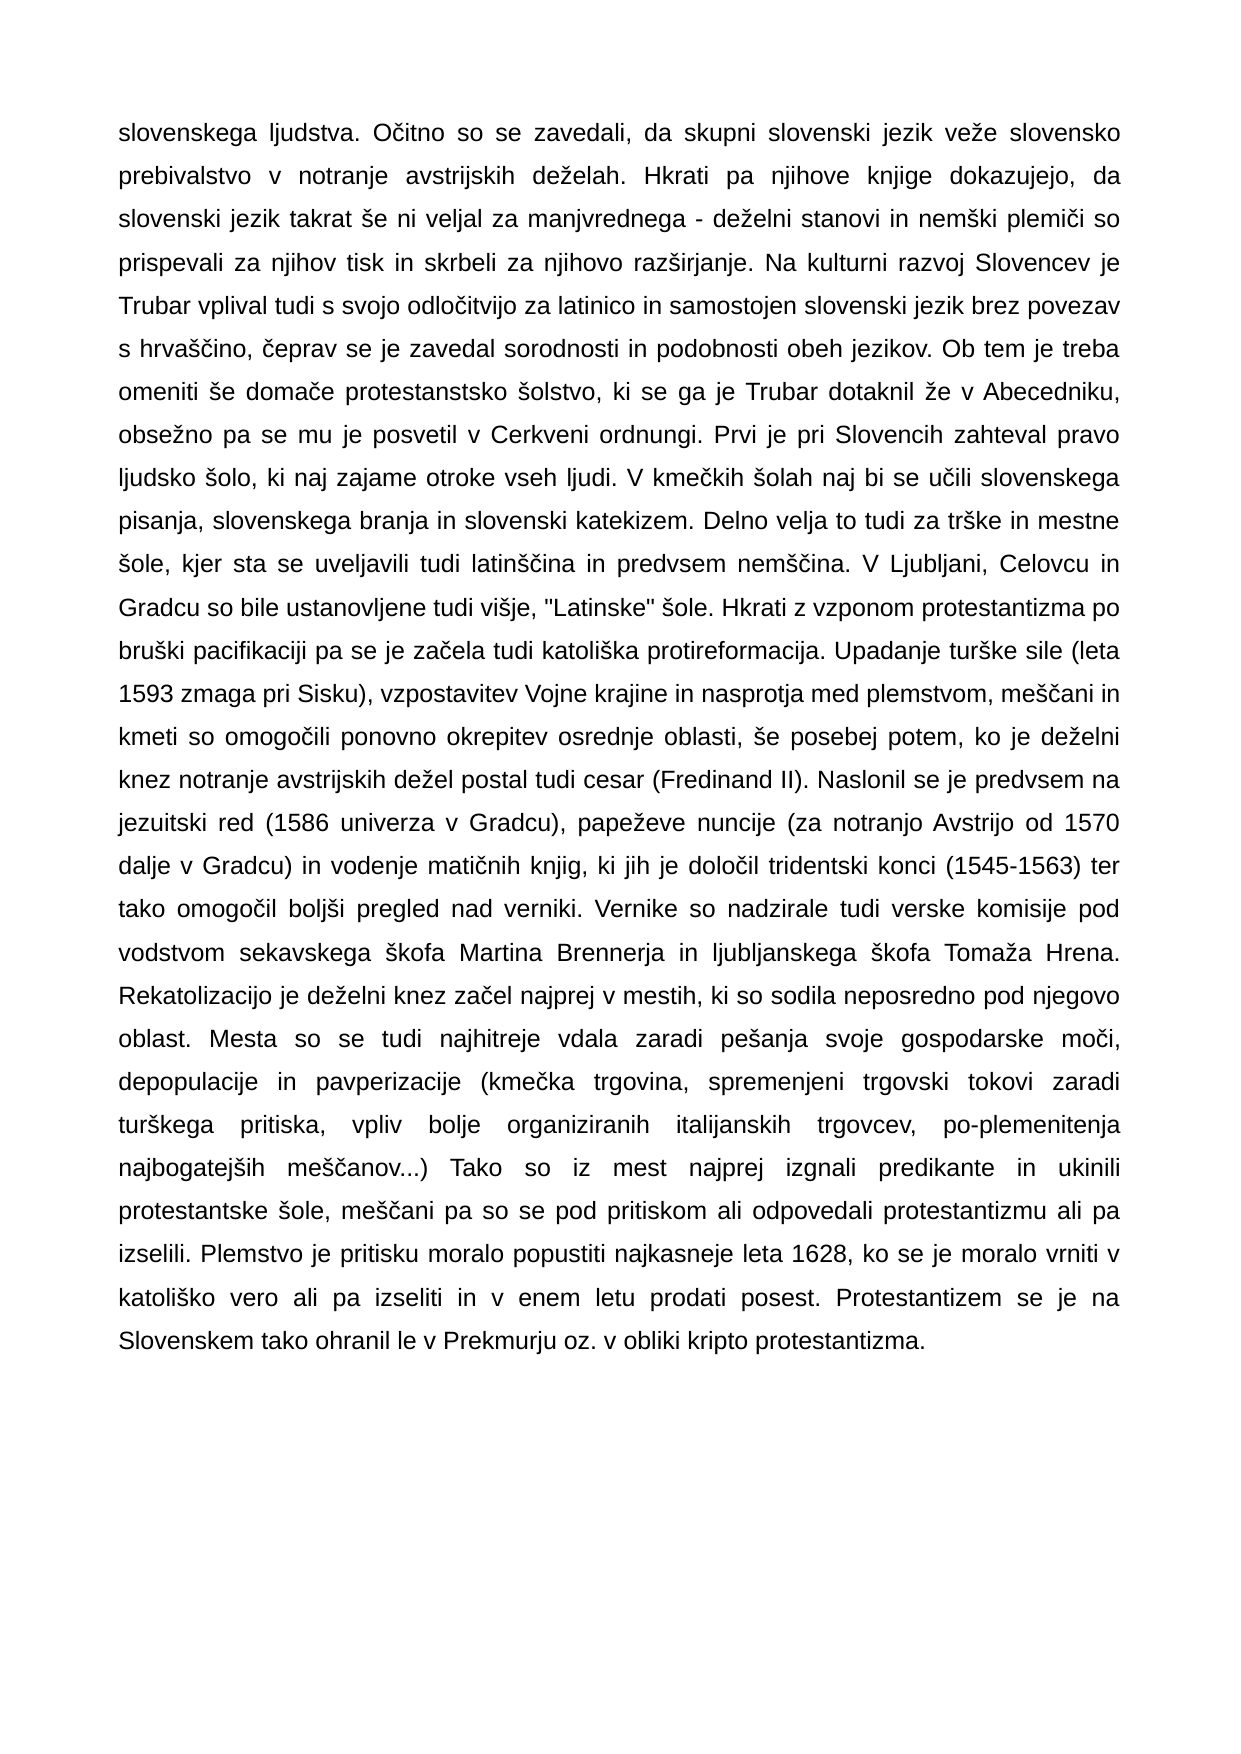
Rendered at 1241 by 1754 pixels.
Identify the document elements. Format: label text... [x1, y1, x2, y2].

text slovenskega ljudstva. Očitno so se zavedali, da skupni slovenski jezik veže slovensko prebivalstvo v notranje avstrijskih deželah. Hkrati pa njihove knjige dokazujejo, da slovenski jezik takrat še ni veljal za manjvrednega - deželni stanovi in nemški plemiči so prispevali za njihov tisk in skrbeli za njihovo razširjanje. Na kulturni razvoj Slovencev je Trubar vplival tudi s svojo odločitvijo za latinico in samostojen slovenski jezik brez povezav s hrvaščino, čeprav se je zavedal sorodnosti in podobnosti obeh jezikov. Ob tem je treba omeniti še domače protestanstsko šolstvo, ki se ga je Trubar dotaknil že v Abecedniku, obsežno pa se mu je posvetil v Cerkveni ordnungi. Prvi je pri Slovencih zahteval pravo ljudsko šolo, ki naj zajame otroke vseh ljudi. V kmečkih šolah naj bi se učili slovenskega pisanja, slovenskega branja in slovenski katekizem. Delno velja to tudi za trške in mestne šole, kjer sta se uveljavili tudi latinščina in predvsem nemščina. V Ljubljani, Celovcu in Gradcu so bile ustanovljene tudi višje, "Latinske" šole. Hkrati z vzponom protestantizma po bruški pacifikaciji pa se je začela tudi katoliška protireformacija. Upadanje turške sile (leta 1593 zmaga pri Sisku), vzpostavitev Vojne krajine in nasprotja med plemstvom, meščani in kmeti so omogočili ponovno okrepitev osrednje oblasti, še posebej potem, ko je deželni knez notranje avstrijskih dežel postal tudi cesar (Fredinand II). Naslonil se je predvsem na jezuitski red (1586 univerza v Gradcu), papeževe nuncije (za notranjo Avstrijo od 1570 dalje v Gradcu) in vodenje matičnih knjig, ki jih je določil tridentski konci (1545-1563) ter tako omogočil boljši pregled nad verniki. Vernike so nadzirale tudi verske komisije pod vodstvom sekavskega škofa Martina Brennerja in ljubljanskega škofa Tomaža Hrena. Rekatolizacijo je deželni knez začel najprej v mestih, ki so sodila neposredno pod njegovo oblast. Mesta so se tudi najhitreje vdala zaradi pešanja svoje gospodarske moči, depopulacije in pavperizacije (kmečka trgovina, spremenjeni trgovski tokovi zaradi turškega pritiska, vpliv bolje organiziranih italijanskih trgovcev, po-plemenitenja najbogatejših meščanov...) Tako so iz mest najprej izgnali predikante in ukinili protestantske šole, meščani pa so se pod pritiskom ali odpovedali protestantizmu ali pa izselili. Plemstvo je pritisku moralo popustiti najkasneje leta 1628, ko se je moralo vrniti v katoliško vero ali pa izseliti in v enem letu prodati posest. Protestantizem se je na Slovenskem tako ohranil le v Prekmurju oz. v obliki kripto protestantizma. [118, 118, 1122, 1354]
